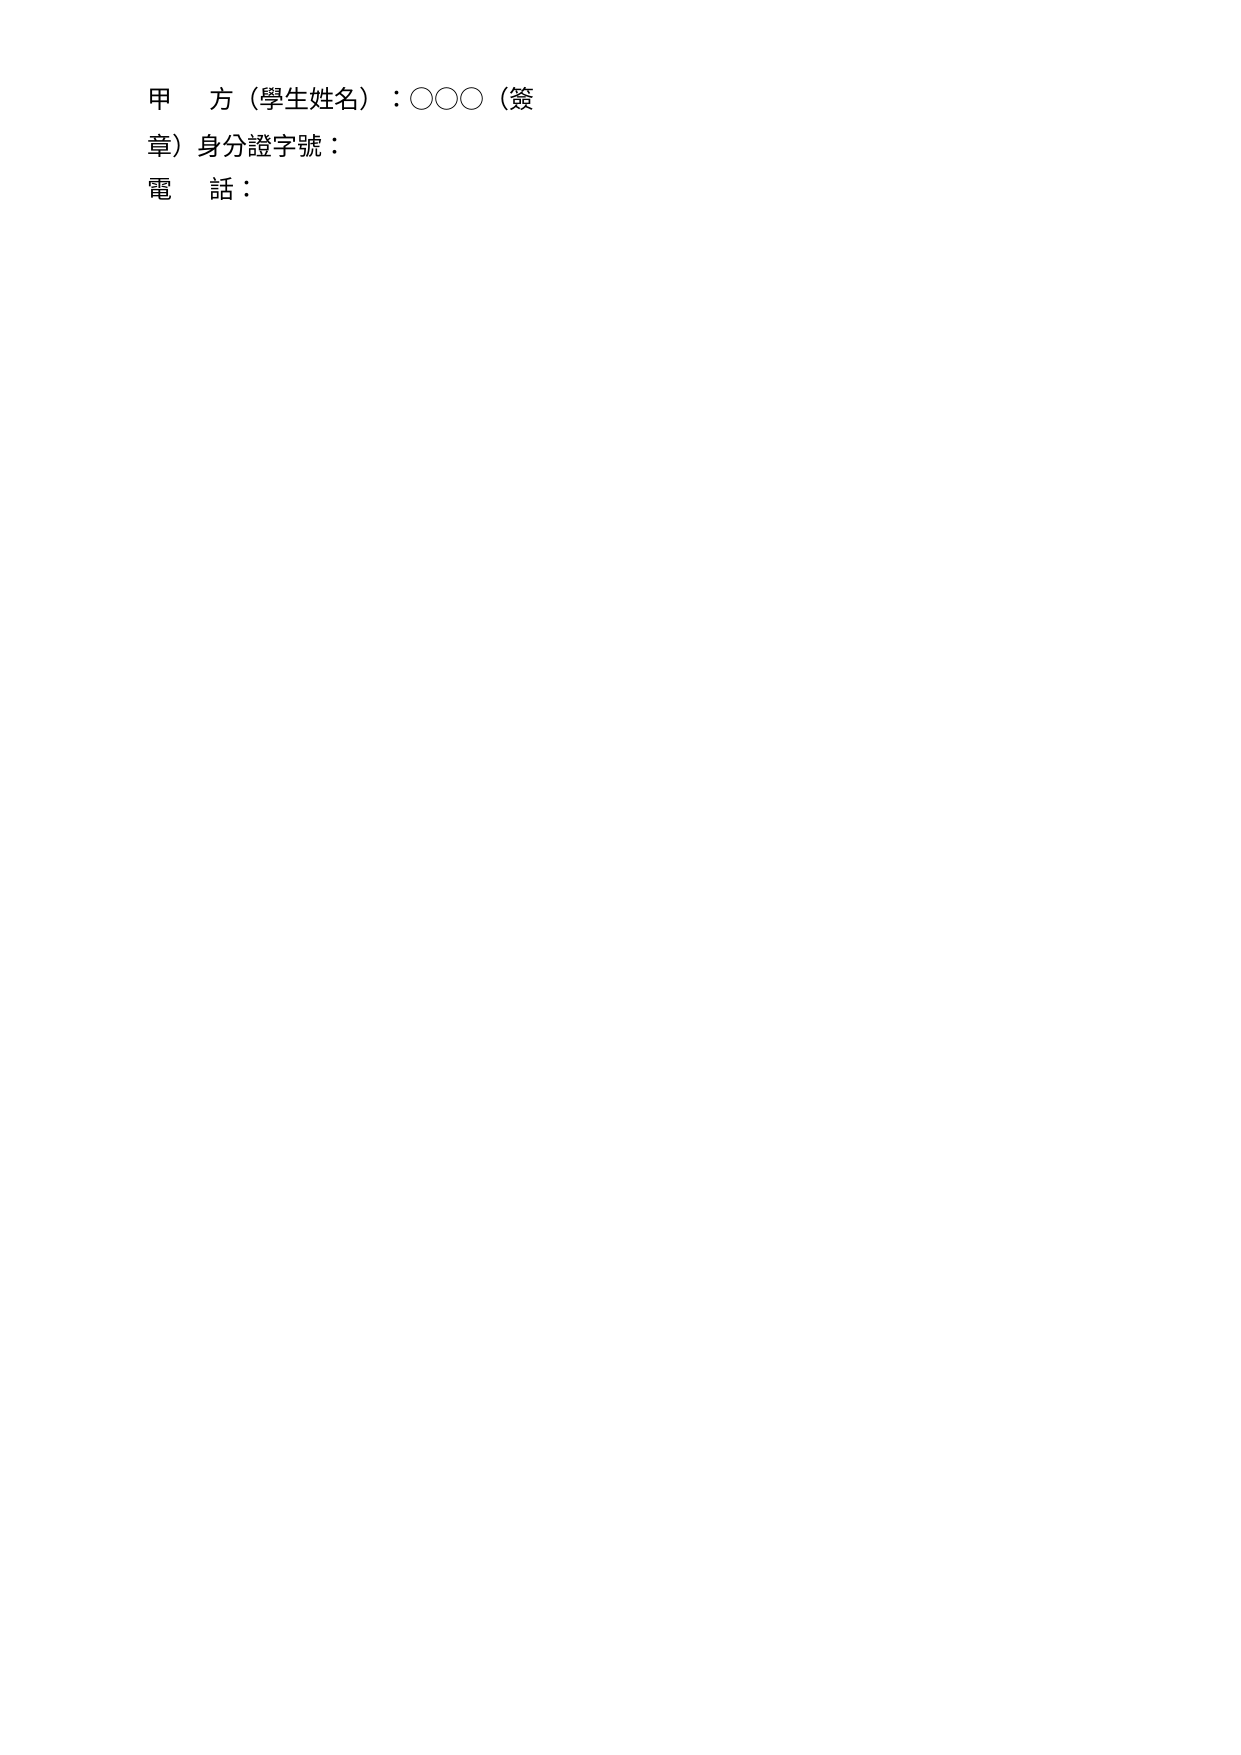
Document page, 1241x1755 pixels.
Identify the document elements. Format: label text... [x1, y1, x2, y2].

text 電 話： [147, 173, 1195, 205]
text 甲 方（學生姓名）：○○○（簽章）身分證字號： [147, 79, 573, 162]
